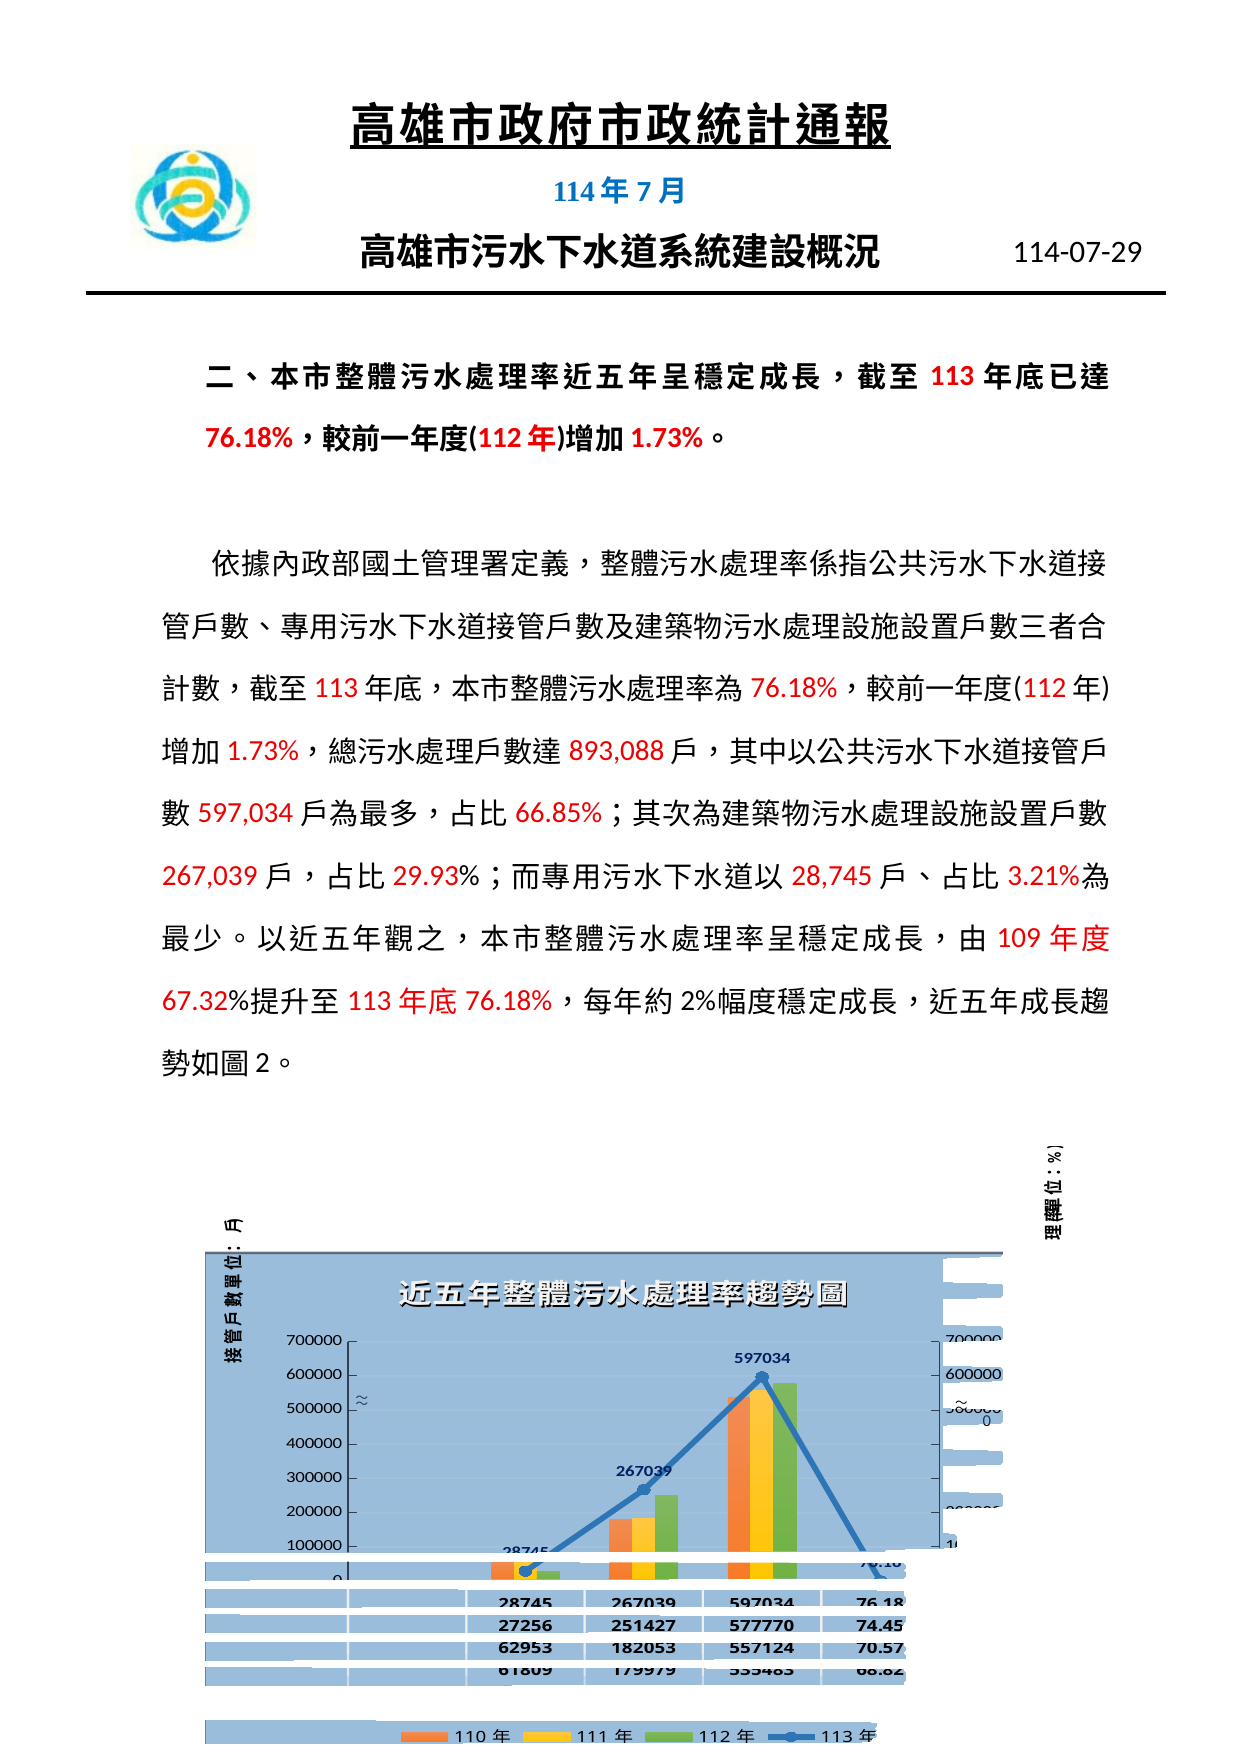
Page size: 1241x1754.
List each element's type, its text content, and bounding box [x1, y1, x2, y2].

text ～ [946, 1402, 976, 1408]
text [972, 1423, 1002, 1430]
text 二、本市整體污水處理率近五年呈穩定成長，截至113年底已達76.18%，較前一年度(112年)增加1.73%。 [205, 333, 1110, 458]
text 依據內政部國土管理署定義，整體污水處理率係指公共污水下水道接管戶數、專用污水下水道接管戶數及建築物污水處理設施設置戶數三者合計數，截至113年底，本市整體污水處理率為76.18%，較前一年度(112年)增加1.73%，總污水處理戶數達893,088戶，其中以公共污水下水道接管戶數597,034戶為最多，占比66.85%；其次為建築物污水處理設施設置戶數267,039戶，占比29.93%；而專用污水下水道以28,745戶、占比3.21%為最少。以近五年觀之，本市整體污水處理率呈穩定成長，由109年度67.32%提升至113年底76.18%，每年約2%幅度穩定成長，近五年成長趨勢如圖2。 [162, 520, 1110, 1083]
text 0 [972, 1405, 1002, 1410]
